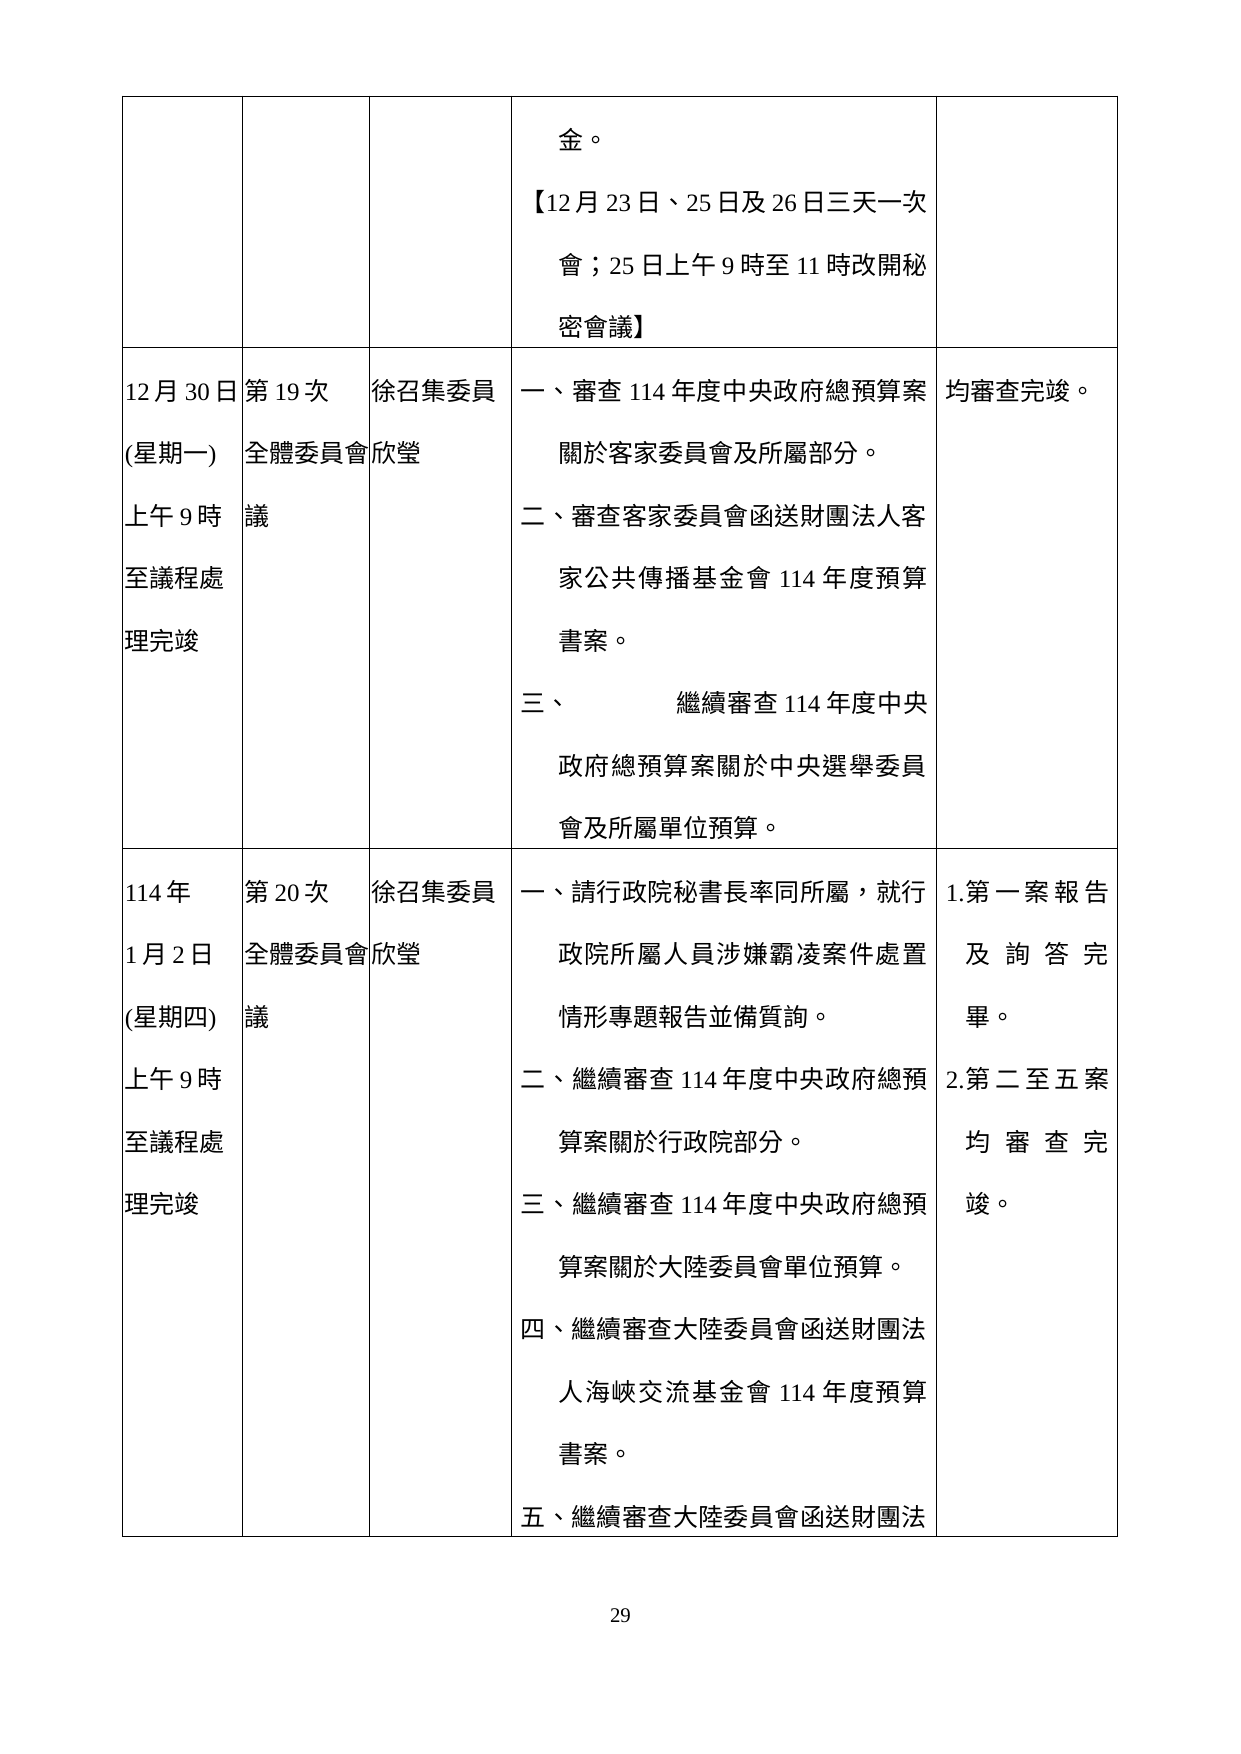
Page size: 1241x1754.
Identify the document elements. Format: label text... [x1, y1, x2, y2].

table_cell 第一案報告及詢答完畢。 第二至五案均審查完竣。 [937, 849, 1117, 1536]
table_cell 一、請行政院秘書長率同所屬，就行政院所屬人員涉嫌霸凌案件處置情形專題報告並備質詢。 二、繼續審查114年度中央政府總預算案關於行政院部分。 三、繼續審查114年度中央政府總預算案關於大陸委員會單位預算。 四、繼續審查大陸委員會函送財團法人海峽交流基金會114年度預算書案。 五、繼續審查大陸委員會函送財團法 [512, 849, 936, 1536]
table_cell 第19次 全體委員會議 [243, 348, 369, 848]
table_cell [370, 97, 511, 347]
table_cell [123, 97, 242, 347]
table_cell 均審查完竣。 [937, 348, 1117, 848]
table_cell 第20次 全體委員會議 [243, 849, 369, 1536]
table_cell 徐召集委員欣瑩 [370, 348, 511, 848]
table_cell [243, 97, 369, 347]
table_cell 金。 【12月23日、25日及26日三天一次會；25日上午9時至11時改開秘密會議】 [512, 97, 936, 347]
table_cell 12月30日 (星期一) 上午9時至議程處理完竣 [123, 348, 242, 848]
table_cell 一、審查114年度中央政府總預算案關於客家委員會及所屬部分。 二、審查客家委員會函送財團法人客家公共傳播基金會114年度預算書案。 三、 繼續審查114年度中央政府總預算案關於中央選舉委員會及所屬單位預算。 [512, 348, 936, 848]
table_cell [937, 97, 1117, 347]
table_cell 114年 1月2日 (星期四) 上午9時至議程處理完竣 [123, 849, 242, 1536]
table_cell 徐召集委員欣瑩 [370, 849, 511, 1536]
